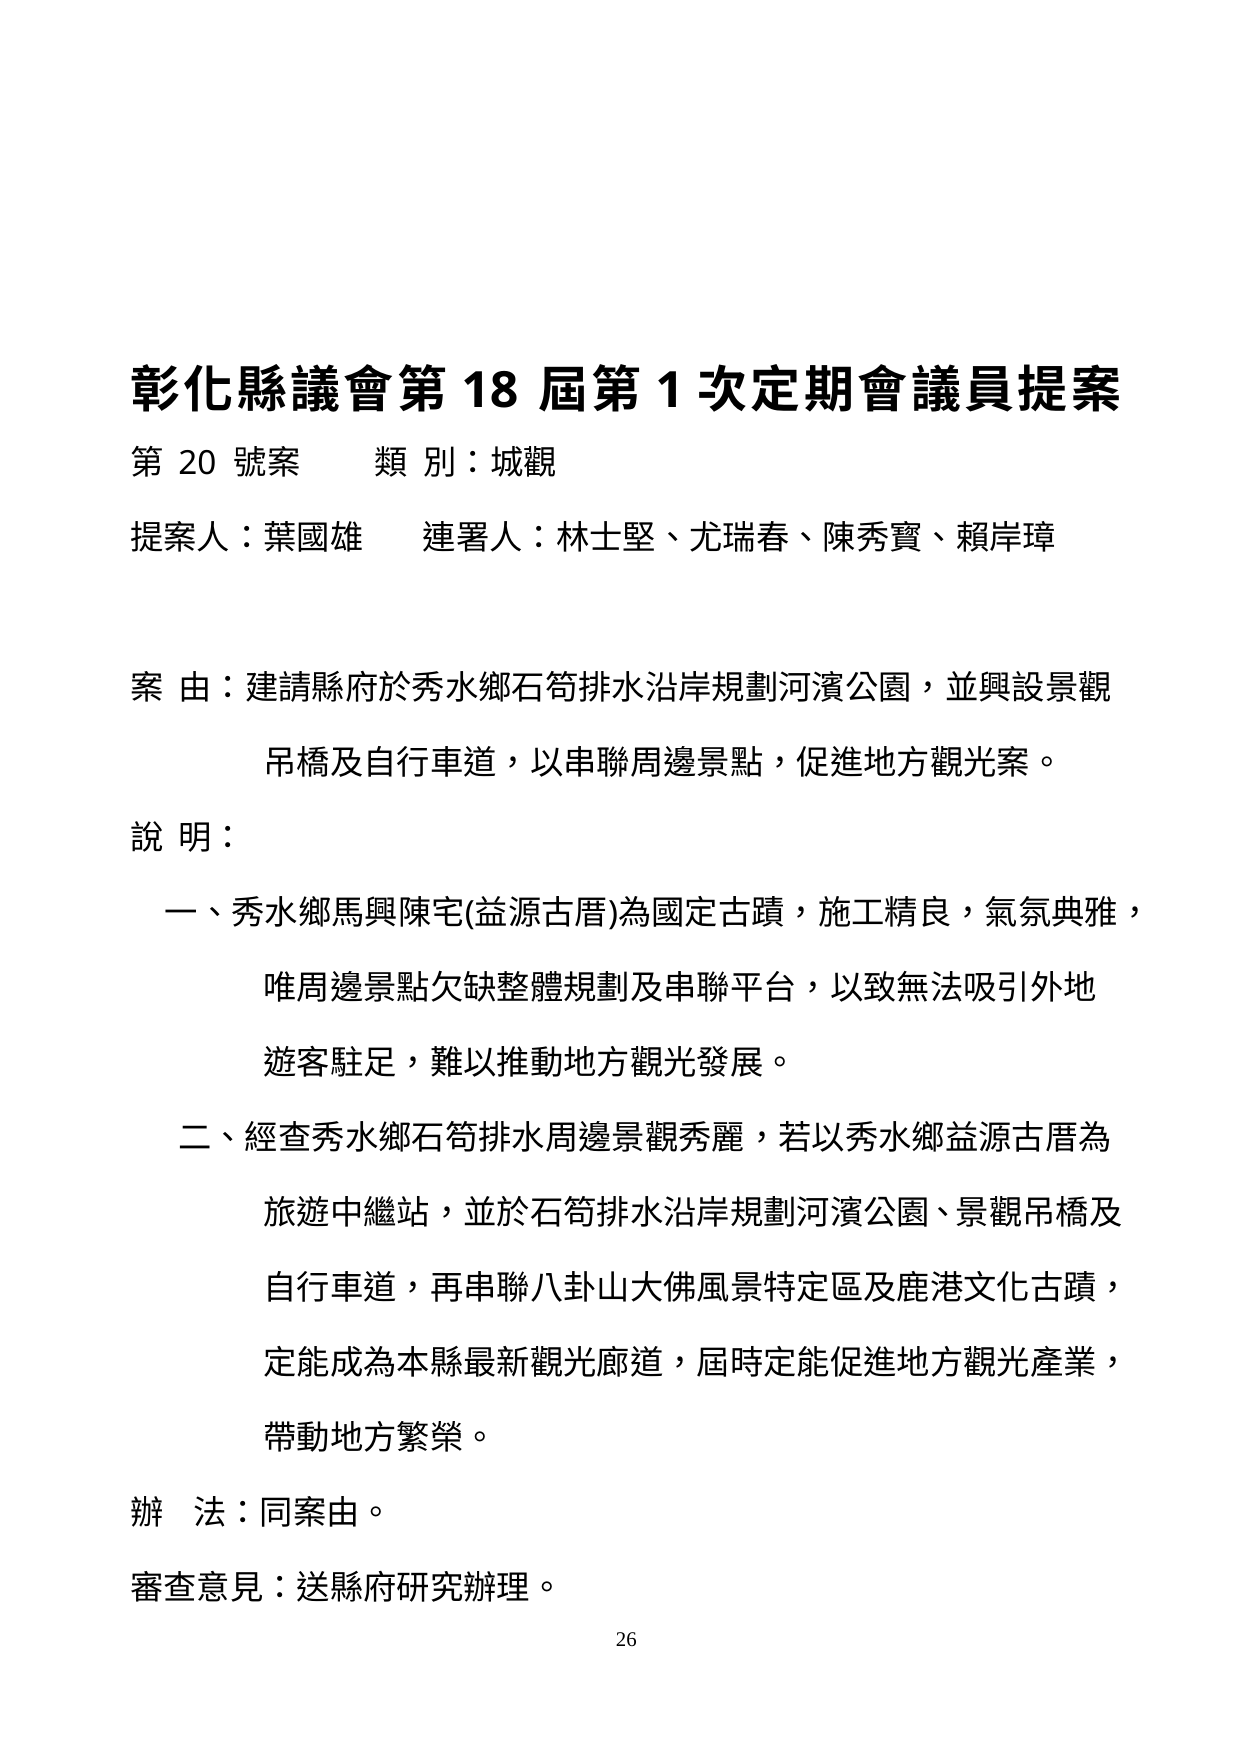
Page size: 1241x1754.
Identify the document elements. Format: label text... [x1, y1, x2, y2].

text 審查意見：送縣府研究辦理。 [130, 1548, 1122, 1623]
text 提案人：葉國雄 連署人：林士堅、尤瑞春、陳秀寳、賴岸璋 [130, 498, 1122, 573]
text 一、秀水鄉馬興陳宅(益源古厝)為國定古蹟，施工精良，氣氛典雅，唯周邊景點欠缺整體規劃及串聯平台，以致無法吸引外地遊客駐足，難以推動地方觀光發展。 [130, 873, 1122, 1098]
text 辦 法：同案由。 [130, 1473, 1122, 1548]
text 說 明： [130, 798, 1122, 873]
text 二、經查秀水鄉石笱排水周邊景觀秀麗，若以秀水鄉益源古厝為旅遊中繼站，並於石笱排水沿岸規劃河濱公園、景觀吊橋及自行車道，再串聯八卦山大佛風景特定區及鹿港文化古蹟，定能成為本縣最新觀光廊道，屆時定能促進地方觀光產業，帶動地方繁榮。 [130, 1098, 1122, 1473]
text 第 20 號案 類 別：城觀 [130, 423, 1122, 498]
text 彰化縣議會第18 屆第1次定期會議員提案 [130, 348, 1122, 423]
text 案 由：建請縣府於秀水鄉石笱排水沿岸規劃河濱公園，並興設景觀吊橋及自行車道，以串聯周邊景點，促進地方觀光案。 [130, 648, 1122, 798]
